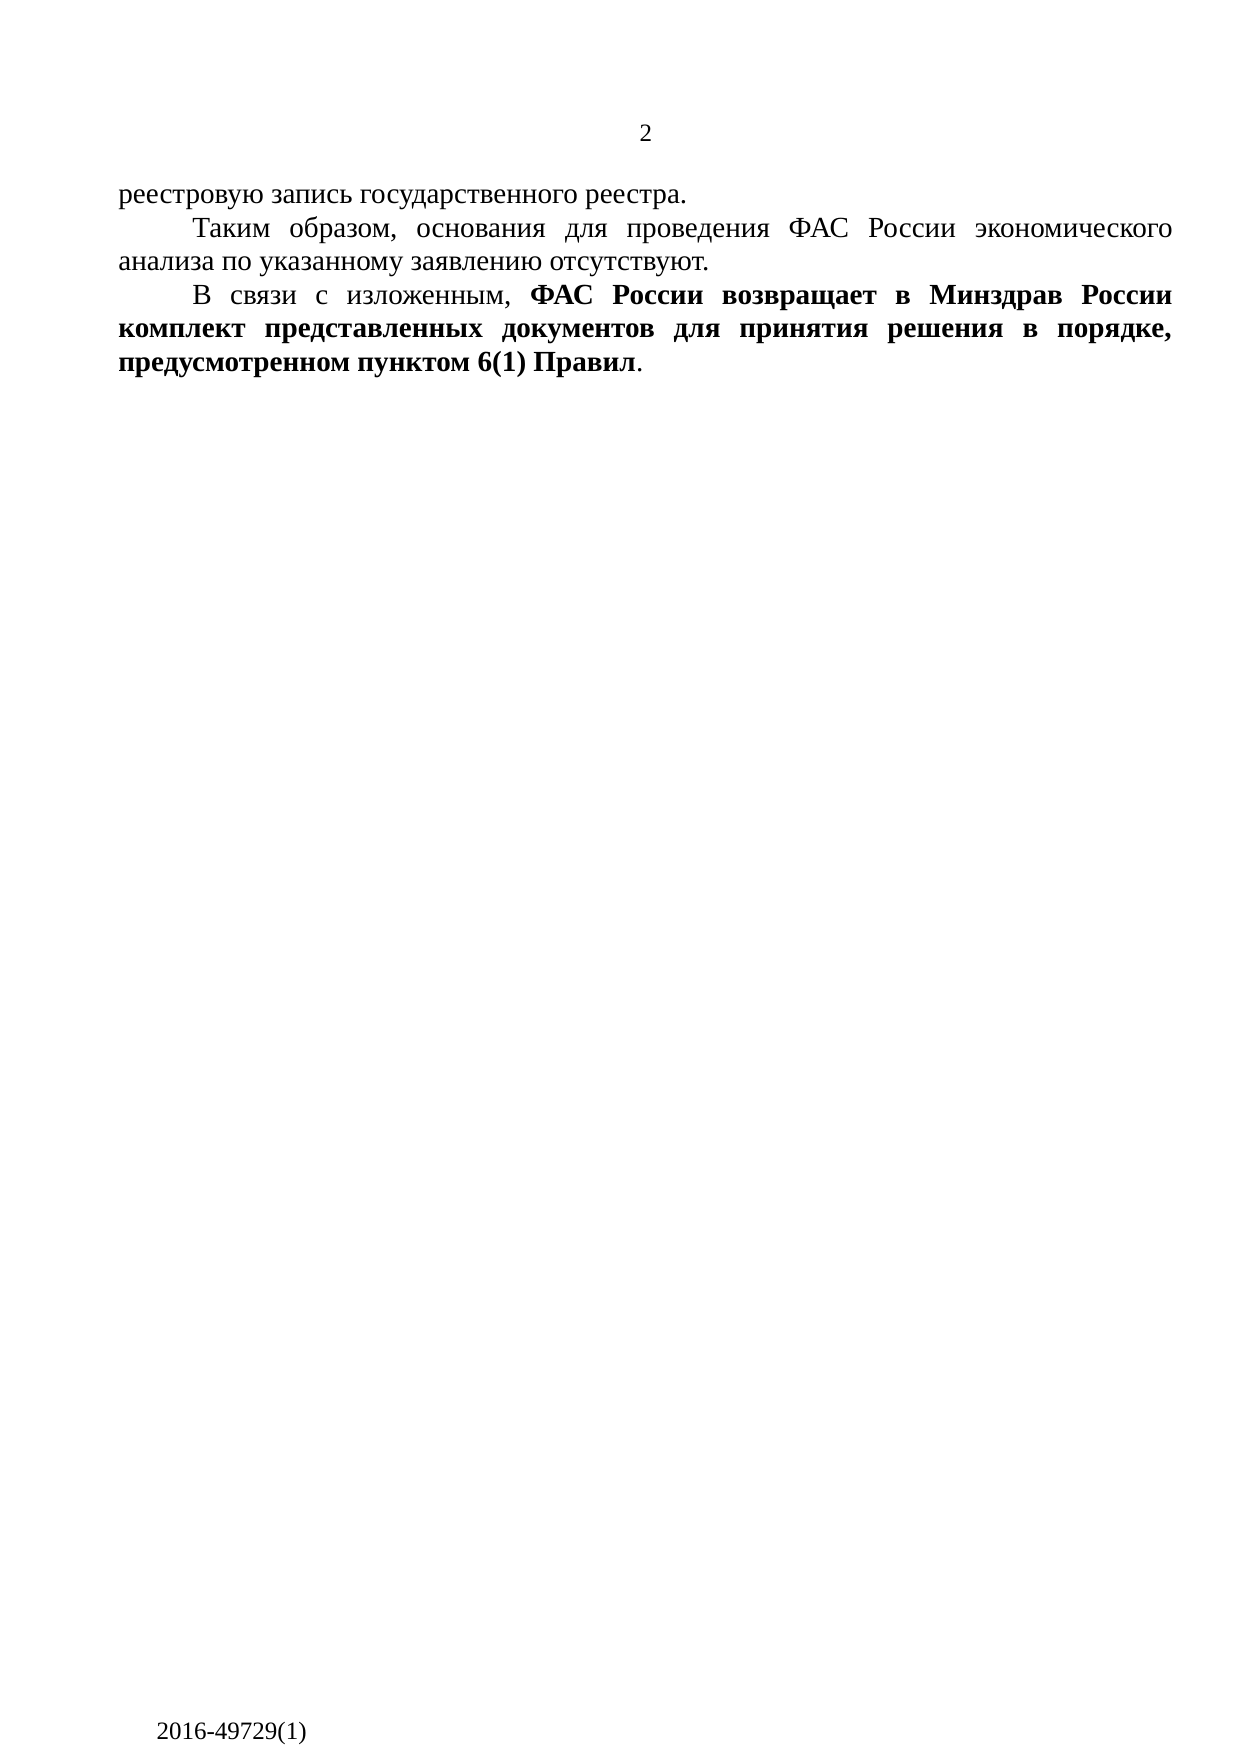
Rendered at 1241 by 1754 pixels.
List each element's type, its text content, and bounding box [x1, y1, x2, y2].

text Таким образом, основания для проведения ФАС России экономического анализа по указанному заявлению отсутствуют. [118, 210, 1173, 277]
text В связи с изложенным, ФАС России возвращает в Минздрав России комплект представленных документов для принятия решения в порядке, предусмотренном пунктом 6(1) Правил. [118, 277, 1173, 378]
text реестровую запись государственного реестра. [118, 176, 1173, 210]
